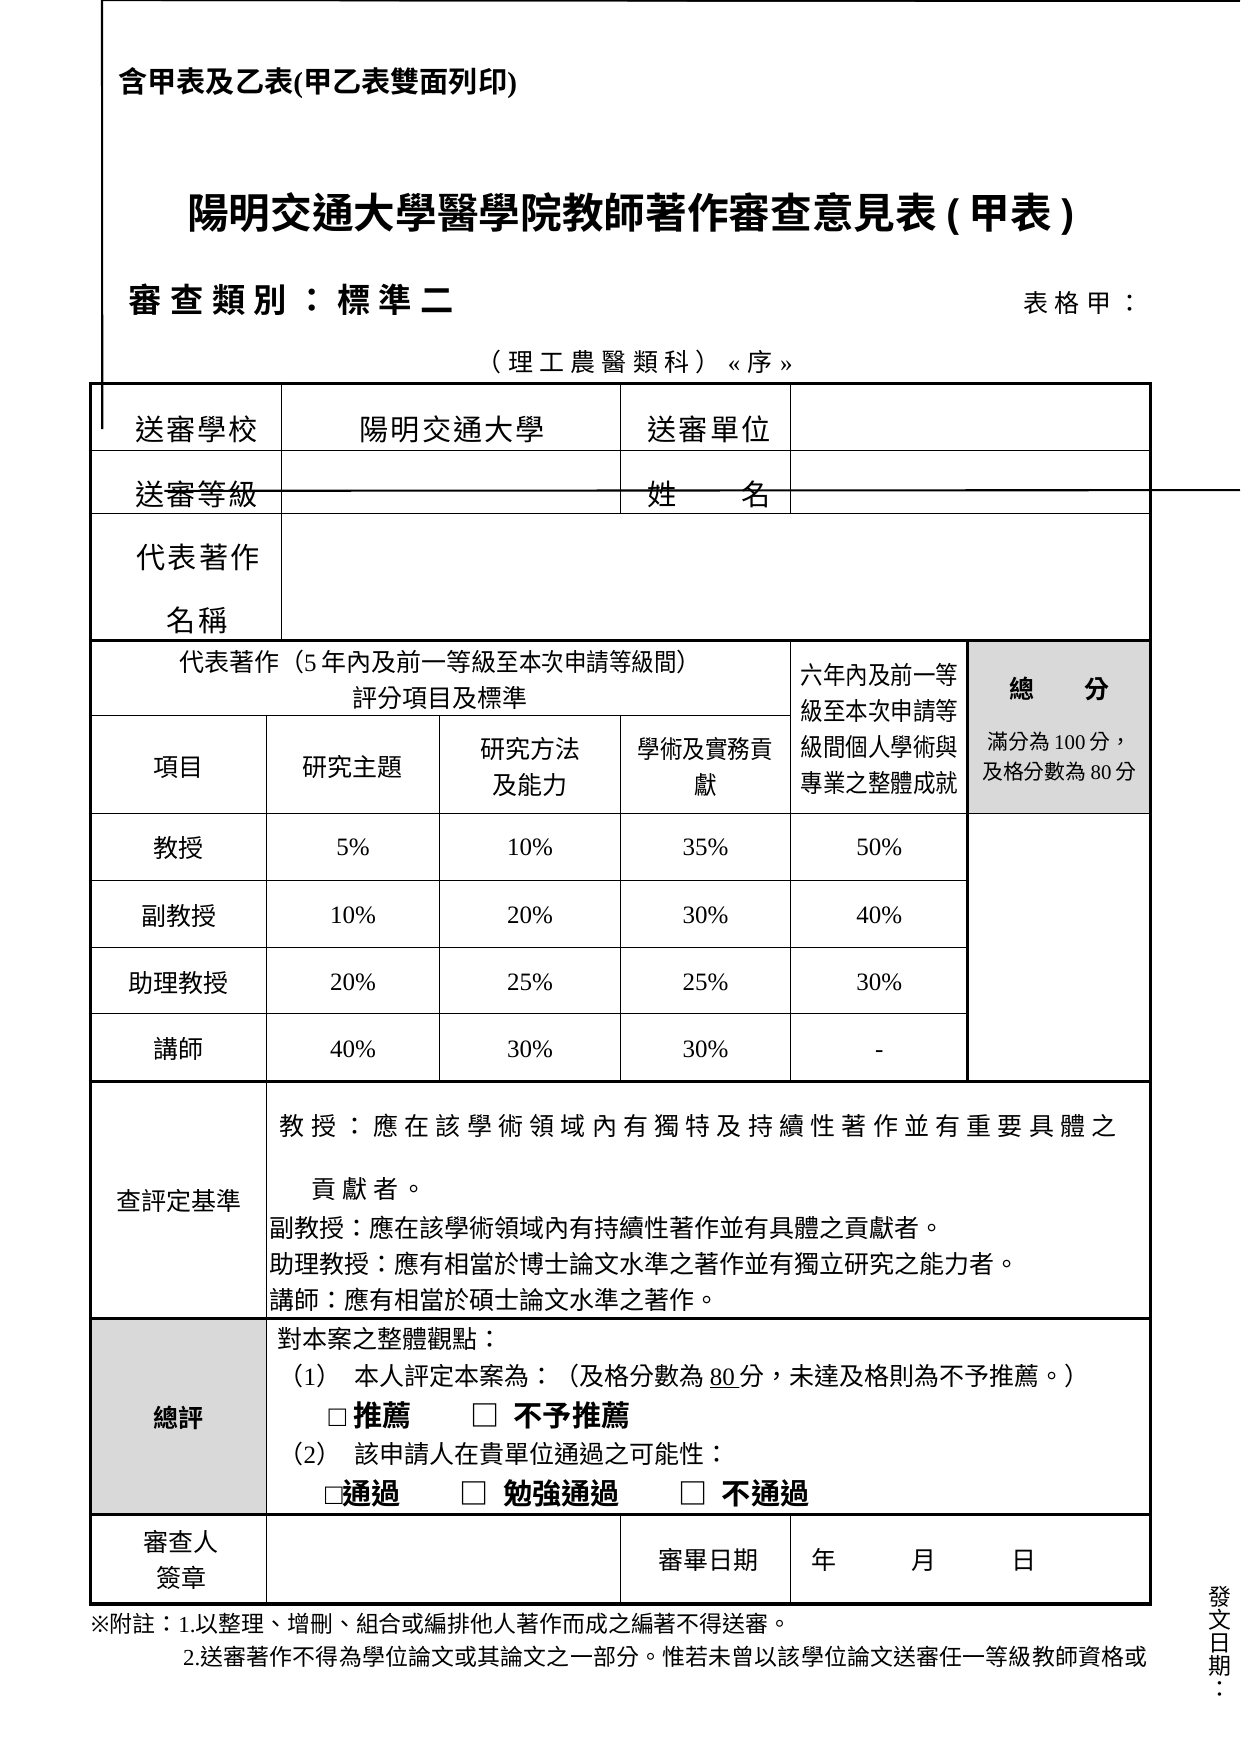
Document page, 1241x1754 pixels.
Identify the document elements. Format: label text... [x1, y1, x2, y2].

table_cell 六年內及前一等級至本次申請等級間個人學術與專業之整體成就 [791, 642, 966, 813]
table_cell [282, 492, 620, 513]
table_cell 25% [621, 948, 790, 1013]
table_cell 30% [621, 881, 790, 947]
table_cell 學術及實務貢獻 [621, 716, 790, 813]
subtitle 2.送審著作不得為學位論文或其論文之一部分。惟若未曾以該學位論文送審任一等級教師資格或屬學位論文延續性研究者送審者，經出版並提出說明，由專業審查認定著作具相當程度創新者，不在此限。 [183, 1639, 1149, 1672]
table_cell [267, 1516, 620, 1601]
table_cell 教授：應在該學術領域內有獨特及持續性著作並有重要具體之貢獻者。 副教授：應在該學術領域內有持續性著作並有具體之貢獻者。 助理教授：應有相當於博士論文水準之著作並有獨立研究之能力者。 講師：應有相當於碩士論文水準之著作。 [267, 1083, 1149, 1317]
table_cell 代表著作名稱 [92, 514, 281, 639]
subtitle 審查類別：標準二 表格甲：（理工農醫類科）«序» [104, 257, 1149, 382]
table_cell 項目 [92, 716, 266, 813]
table_cell 講師 [92, 1014, 266, 1080]
table_cell 30% [440, 1014, 620, 1080]
table_cell 年 月 日 [791, 1516, 1149, 1601]
table_cell 5% [267, 814, 439, 880]
table_cell 查評定基準 [92, 1083, 266, 1317]
table_cell [791, 451, 1149, 489]
table_cell 姓 名 [753, 497, 765, 504]
table_cell [969, 814, 1149, 1080]
table_cell 總 分 滿分為100分， 及格分數為80分 [969, 642, 1149, 813]
text 陽明交通大學醫學院教師著作審查意見表(甲表) [104, 132, 1149, 257]
table_cell [282, 451, 620, 489]
table_header 送審單位 [621, 385, 790, 449]
table_cell 20% [267, 948, 439, 1013]
table_cell 教授 [92, 814, 266, 880]
table_cell [282, 514, 1149, 639]
table_cell 總評 [92, 1320, 266, 1513]
table_cell 研究方法 及能力 [440, 716, 620, 813]
table_cell 審畢日期 [621, 1516, 790, 1601]
subtitle [91, 257, 101, 382]
table_cell 40% [267, 1014, 439, 1080]
table_cell 30% [621, 1014, 790, 1080]
table_cell 姓 名 [621, 492, 790, 513]
table_cell 審查人 簽章 [92, 1516, 266, 1601]
text [91, 132, 101, 257]
table_cell 30% [791, 948, 966, 1013]
text ※附註：1.以整理、增刪、組合或編排他人著作而成之編著不得送審。 [91, 1606, 1120, 1639]
table_cell 副教授 [92, 881, 266, 947]
table_cell 10% [267, 881, 439, 947]
table_cell 代表著作（5年內及前一等級至本次申請等級間） 評分項目及標準 [92, 642, 790, 715]
table_cell 對本案之整體觀點： 本人評定本案為：（及格分數為80分，未達及格則為不予推薦。） □ 推薦 □ 不予推薦 該申請人在貴單位通過之可能性： □通過 □ 勉強通過 □ 不通過 [267, 1320, 1149, 1513]
table_cell - [791, 1014, 966, 1080]
table_header 陽明交通大學 [282, 385, 620, 449]
table_cell 送審等級 [92, 451, 281, 513]
table_cell 35% [621, 814, 790, 880]
table_cell 10% [440, 814, 620, 880]
table_header 送審學校 [92, 385, 281, 449]
table_header [791, 385, 1149, 449]
table_cell 姓 名 [621, 451, 790, 489]
table_cell 審查人 簽章 [1187, 1570, 1240, 1754]
table_cell 50% [791, 814, 966, 880]
table_cell 25% [440, 948, 620, 1013]
table_cell 研究主題 [267, 716, 439, 813]
table_cell 40% [791, 881, 966, 947]
table_cell 助理教授 [92, 948, 266, 1013]
table_cell [791, 492, 1149, 513]
table_cell 20% [440, 881, 620, 947]
